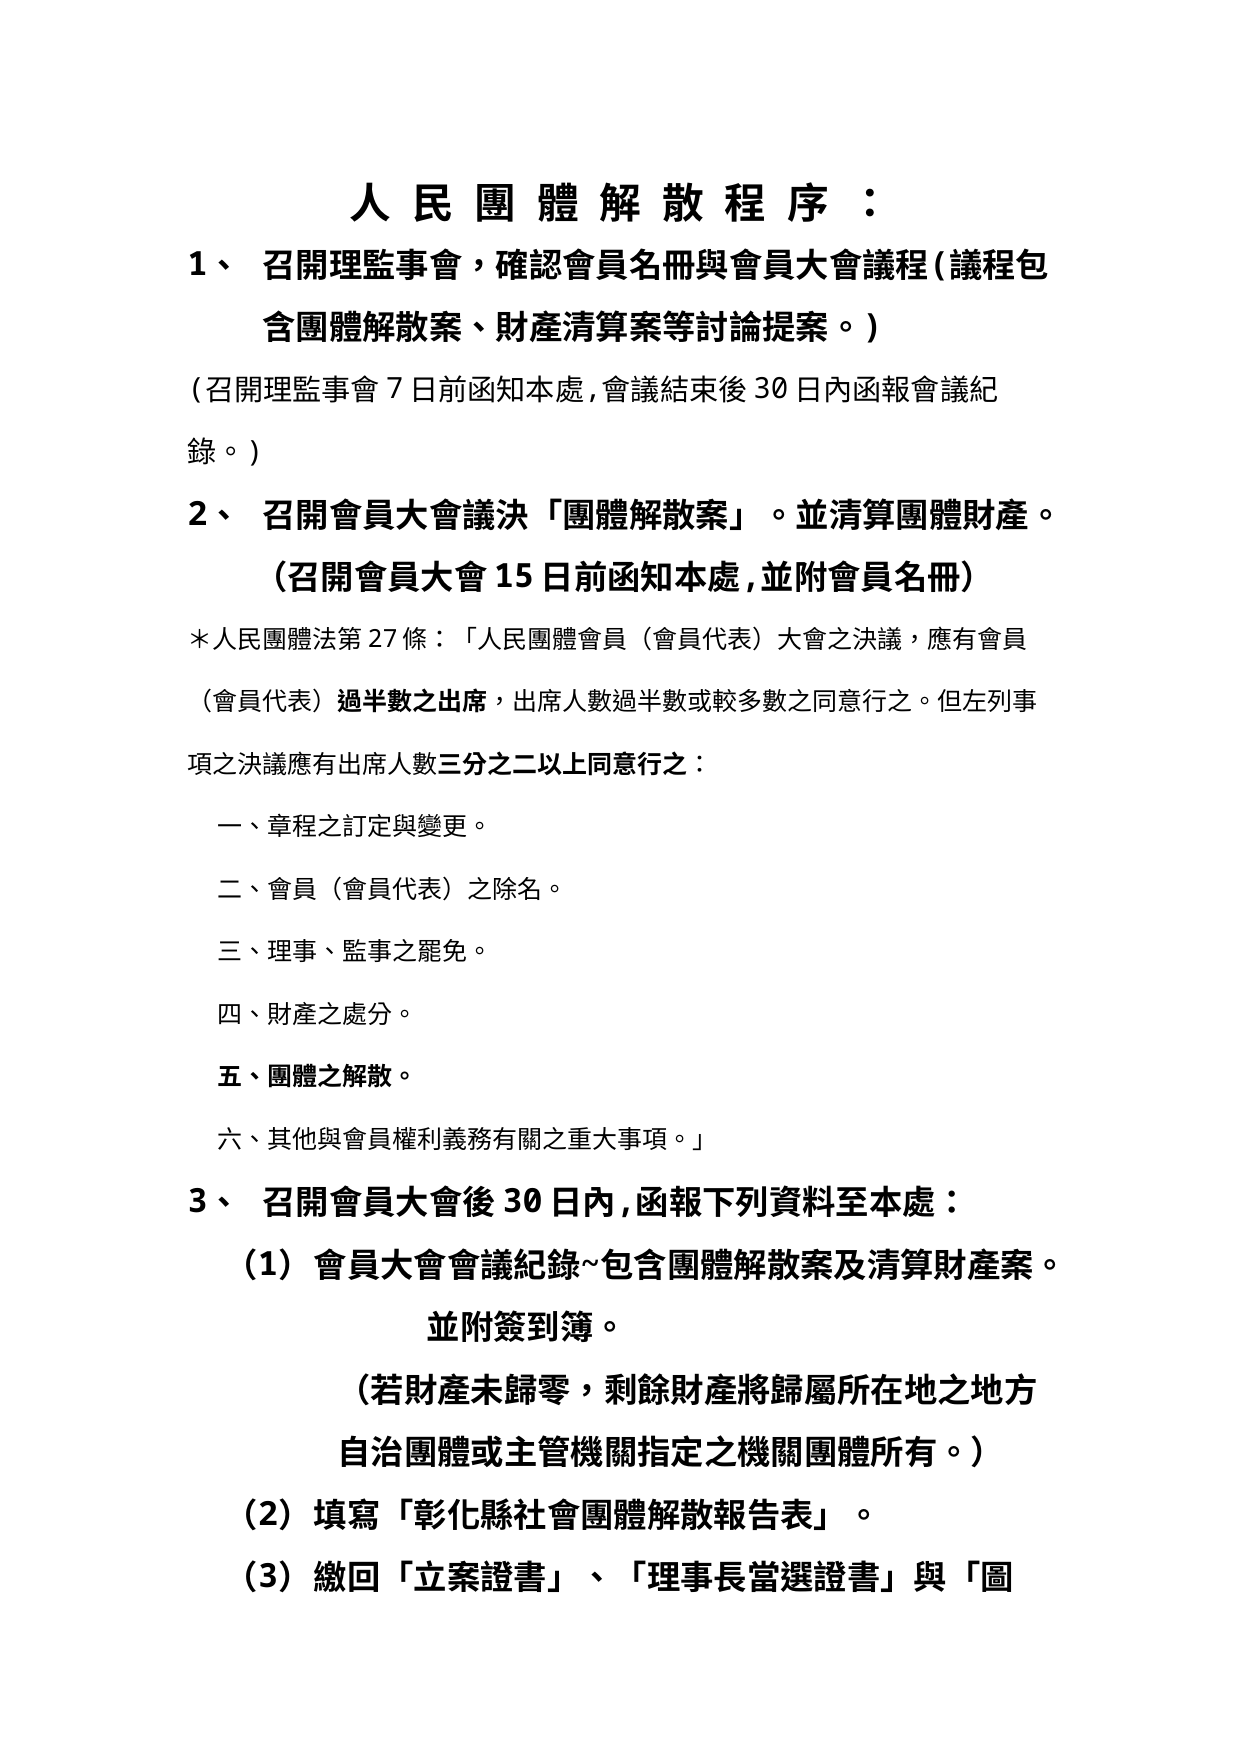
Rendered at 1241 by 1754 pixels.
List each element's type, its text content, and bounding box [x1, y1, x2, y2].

text （若財產未歸零，剩餘財產將歸屬所在地之地方自治團體或主管機關指定之機關團體所有。） [337, 1346, 1053, 1471]
text 四、財產之處分。 [187, 971, 1053, 1033]
text （召開會員大會15日前函知本處,並附會員名冊） [187, 533, 1053, 596]
text 六、其他與會員權利義務有關之重大事項。」 [187, 1096, 1053, 1158]
text 人 民 團 體 解 散 程 序 ： [187, 158, 1053, 221]
text 三、理事、監事之罷免。 [187, 908, 1053, 971]
list 繳回「立案證書」、「理事長當選證書」與「圖記」。 [224, 1533, 1053, 1596]
list 召開理監事會，確認會員名冊與會員大會議程(議程包含團體解散案、財產清算案等討論提案。) [187, 221, 1053, 346]
text 二、會員（會員代表）之除名。 [187, 846, 1053, 908]
text 五、團體之解散。 [187, 1033, 1053, 1096]
text 一、章程之訂定與變更。 [187, 783, 1053, 846]
list 填寫「彰化縣社會團體解散報告表」。 [224, 1471, 1053, 1533]
list 召開會員大會議決「團體解散案」。並清算團體財產。 [187, 471, 1053, 533]
text (召開理監事會7日前函知本處,會議結束後30日內函報會議紀錄。) [187, 346, 1053, 471]
list 召開會員大會後30日內,函報下列資料至本處： [187, 1158, 1053, 1221]
list 會員大會會議紀錄~包含團體解散案及清算財產案。並附簽到簿。 [224, 1221, 1053, 1346]
text ＊人民團體法第27條：「人民團體會員（會員代表）大會之決議，應有會員（會員代表）過半數之出席，出席人數過半數或較多數之同意行之。但左列事項之決議應有出席人數三分之二以上同意行之： [187, 596, 1053, 783]
